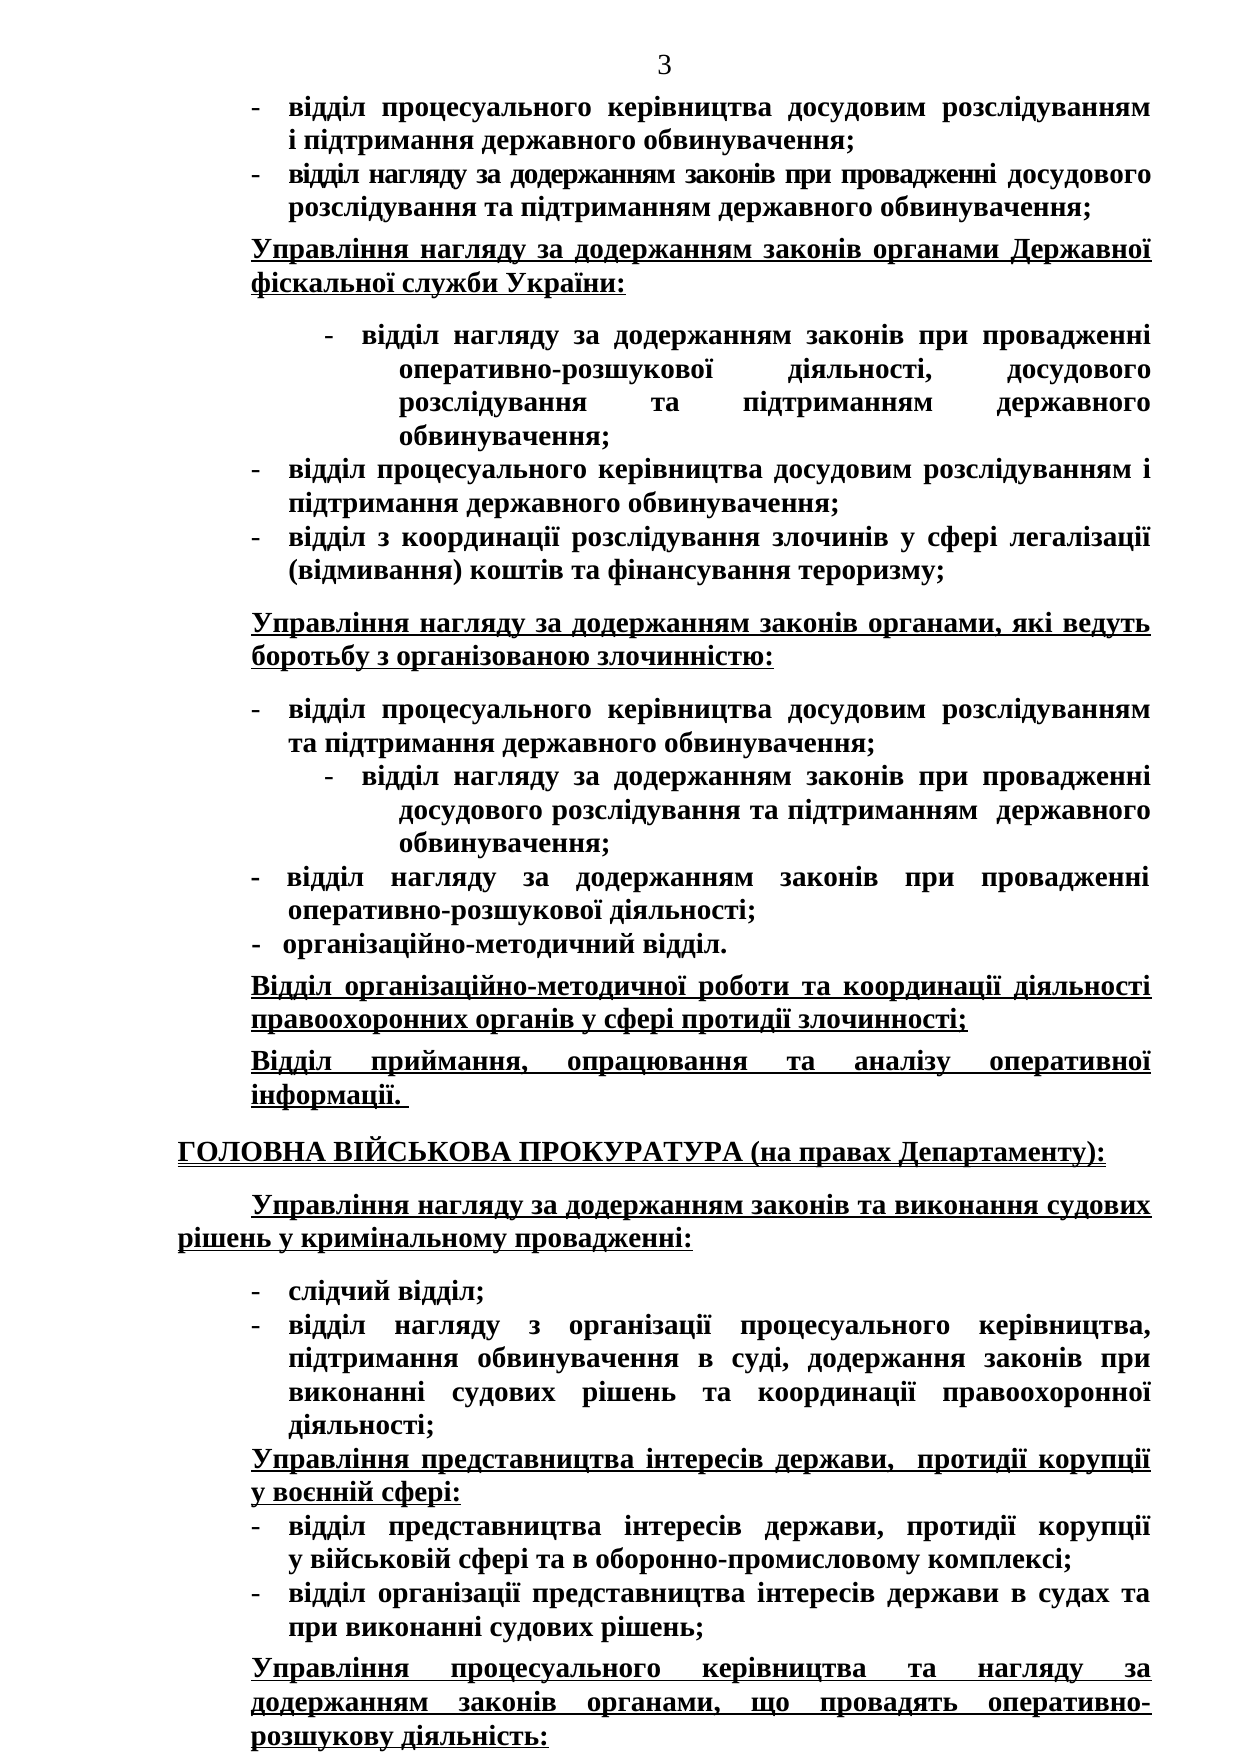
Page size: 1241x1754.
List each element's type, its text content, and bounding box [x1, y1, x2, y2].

list відділ нагляду за додержанням законів при провадженні досудового розслідування та підтриманням державного обвинувачення; [251, 156, 1152, 223]
text Управління нагляду за додержанням законів та виконання судових рішень у кримінальному провадженні: [177, 1187, 1152, 1254]
text фіскальної служби України: [251, 262, 1152, 298]
list відділ нагляду з організації процесуального керівництва, підтримання обвинувачення в суді, додержання законів при виконанні судових рішень та координації правоохоронної діяльності; [251, 1307, 1152, 1441]
text - відділ нагляду за додержанням законів при провадженні оперативно-розшукової діяльності; [250, 859, 1152, 926]
text Управління процесуального керівництва та нагляду за додержанням законів органами, що провадять оперативно- [250, 1651, 1152, 1713]
text Управління представництва інтересів держави, протидії корупції у воєнній сфері: [251, 1441, 1152, 1508]
list слідчий відділ; [251, 1273, 1152, 1307]
list відділ нагляду за додержанням законів при провадженні оперативно-розшукової діяльності, досудового розслідування та підтриманням державного обвинувачення; [324, 317, 1152, 452]
list відділ організації представництва інтересів держави в судах та при виконанні судових рішень; [251, 1575, 1152, 1642]
text Відділ приймання, опрацювання та аналізу оперативної інформації. [251, 1043, 1152, 1110]
list відділ з координації розслідування злочинів у сфері легалізації (відмивання) коштів та фінансування тероризму; [251, 519, 1152, 586]
list відділ нагляду за додержанням законів при провадженні досудового розслідування та підтриманням державного обвинувачення; [324, 758, 1152, 859]
text розшукову діяльність: [250, 1714, 1152, 1751]
text правоохоронних органів у сфері протидії злочинності; [251, 999, 1152, 1035]
list відділ представництва інтересів держави, протидії корупції у військовій сфері та в оборонно-промисловому комплексі; [251, 1508, 1152, 1575]
text Управління нагляду за додержанням законів органами Державної [251, 231, 1152, 260]
text Управління нагляду за додержанням законів органами, які ведуть боротьбу з організованою злочинністю: [251, 605, 1152, 672]
list відділ процесуального керівництва досудовим розслідуванням і підтримання державного обвинувачення; [251, 452, 1152, 519]
text ГОЛОВНА ВІЙСЬКОВА ПРОКУРАТУРА (на правах Департаменту): [177, 1134, 1152, 1168]
text - організаційно-методичний відділ. [251, 926, 1152, 959]
list відділ процесуального керівництва досудовим розслідуванням та підтримання державного обвинувачення; [251, 691, 1152, 758]
text Відділ організаційно-методичної роботи та координації діяльності [251, 968, 1152, 997]
list відділ процесуального керівництва досудовим розслідуванням і підтримання державного обвинувачення; [251, 89, 1152, 156]
